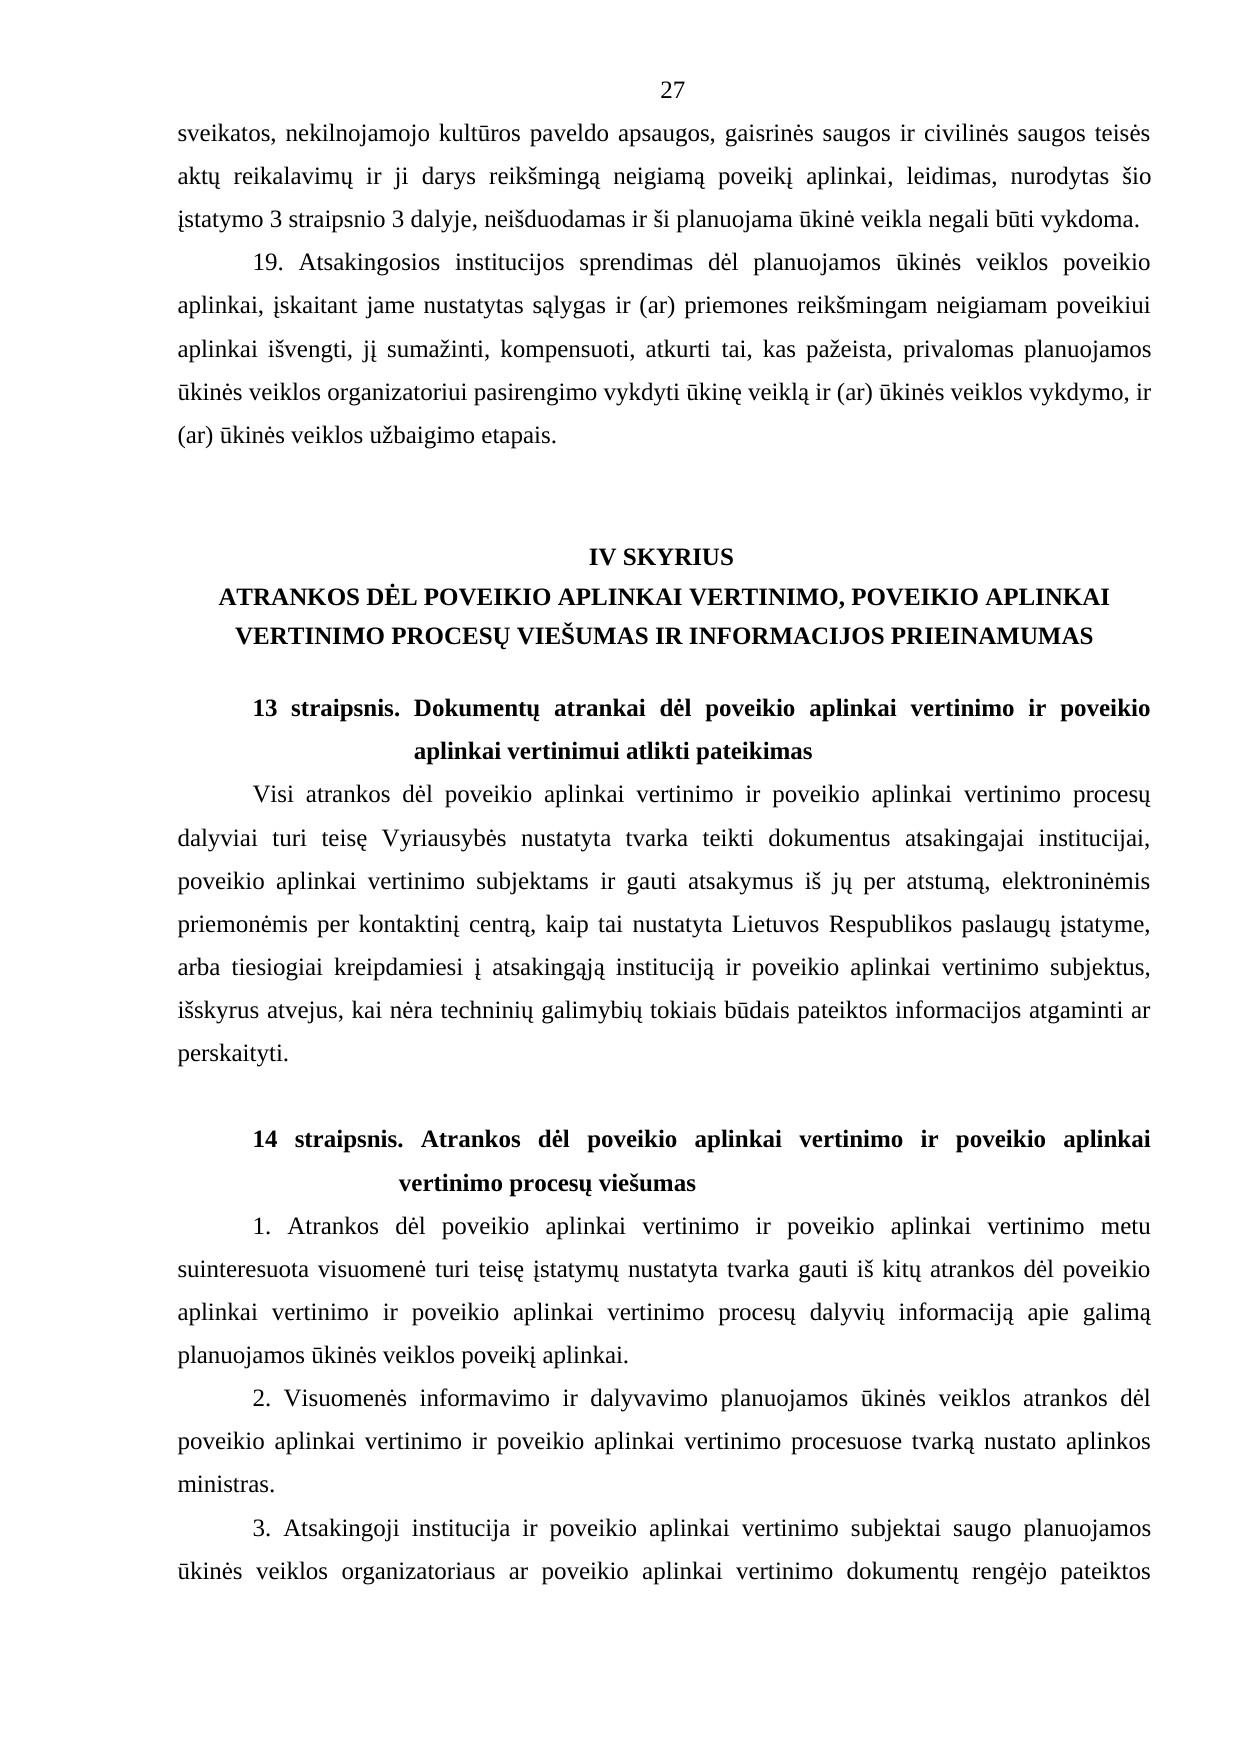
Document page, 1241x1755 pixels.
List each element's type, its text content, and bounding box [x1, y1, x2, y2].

text 13 straipsnis. Dokumentų atrankai dėl poveikio aplinkai vertinimo ir poveikio aplinkai vertinimui atlikti pateikimas [252, 693, 1152, 765]
text 2. Visuomenės informavimo ir dalyvavimo planuojamos ūkinės veiklos atrankos dėl poveikio aplinkai vertinimo ir poveikio aplinkai vertinimo procesuose tvarką nustato aplinkos ministras. [177, 1383, 1152, 1498]
text IV SKYRIUS [177, 531, 1152, 571]
text 1. Atrankos dėl poveikio aplinkai vertinimo ir poveikio aplinkai vertinimo metu suinteresuota visuomenė turi teisę įstatymų nustatyta tvarka gauti iš kitų atrankos dėl poveikio aplinkai vertinimo ir poveikio aplinkai vertinimo procesų dalyvių informaciją apie galimą planuojamos ūkinės veiklos poveikį aplinkai. [177, 1211, 1152, 1369]
text 14 straipsnis. Atrankos dėl poveikio aplinkai vertinimo ir poveikio aplinkai vertinimo procesų viešumas [252, 1124, 1152, 1196]
text 19. Atsakingosios institucijos sprendimas dėl planuojamos ūkinės veiklos poveikio aplinkai, įskaitant jame nustatytas sąlygas ir (ar) priemones reikšmingam neigiamam poveikiui aplinkai išvengti, jį sumažinti, kompensuoti, atkurti tai, kas pažeista, privalomas planuojamos ūkinės veiklos organizatoriui pasirengimo vykdyti ūkinę veiklą ir (ar) ūkinės veiklos vykdymo, ir (ar) ūkinės veiklos užbaigimo etapais. [177, 247, 1152, 449]
text ATRANKOS DĖL POVEIKIO APLINKAI VERTINIMO, POVEIKIO APLINKAI VERTINIMO PROCESŲ VIEŠUMAS IR INFORMACIJOS PRIEINAMUMAS [177, 571, 1152, 650]
text sveikatos, nekilnojamojo kultūros paveldo apsaugos, gaisrinės saugos ir civilinės saugos teisės aktų reikalavimų ir ji darys reikšmingą neigiamą poveikį aplinkai, leidimas, nurodytas šio įstatymo 3 straipsnio 3 dalyje, neišduodamas ir ši planuojama ūkinė veikla negali būti vykdoma. [177, 118, 1152, 233]
text 3. Atsakingoji institucija ir poveikio aplinkai vertinimo subjektai saugo planuojamos ūkinės veiklos organizatoriaus ar poveikio aplinkai vertinimo dokumentų rengėjo pateiktos [177, 1513, 1152, 1584]
text Visi atrankos dėl poveikio aplinkai vertinimo ir poveikio aplinkai vertinimo procesų dalyviai turi teisę Vyriausybės nustatyta tvarka teikti dokumentus atsakingajai institucijai, poveikio aplinkai vertinimo subjektams ir gauti atsakymus iš jų per atstumą, elektroninėmis priemonėmis per kontaktinį centrą, kaip tai nustatyta Lietuvos Respublikos paslaugų įstatyme, arba tiesiogiai kreipdamiesi į atsakingąją instituciją ir poveikio aplinkai vertinimo subjektus, išskyrus atvejus, kai nėra techninių galimybių tokiais būdais pateiktos informacijos atgaminti ar perskaityti. [177, 779, 1152, 1067]
